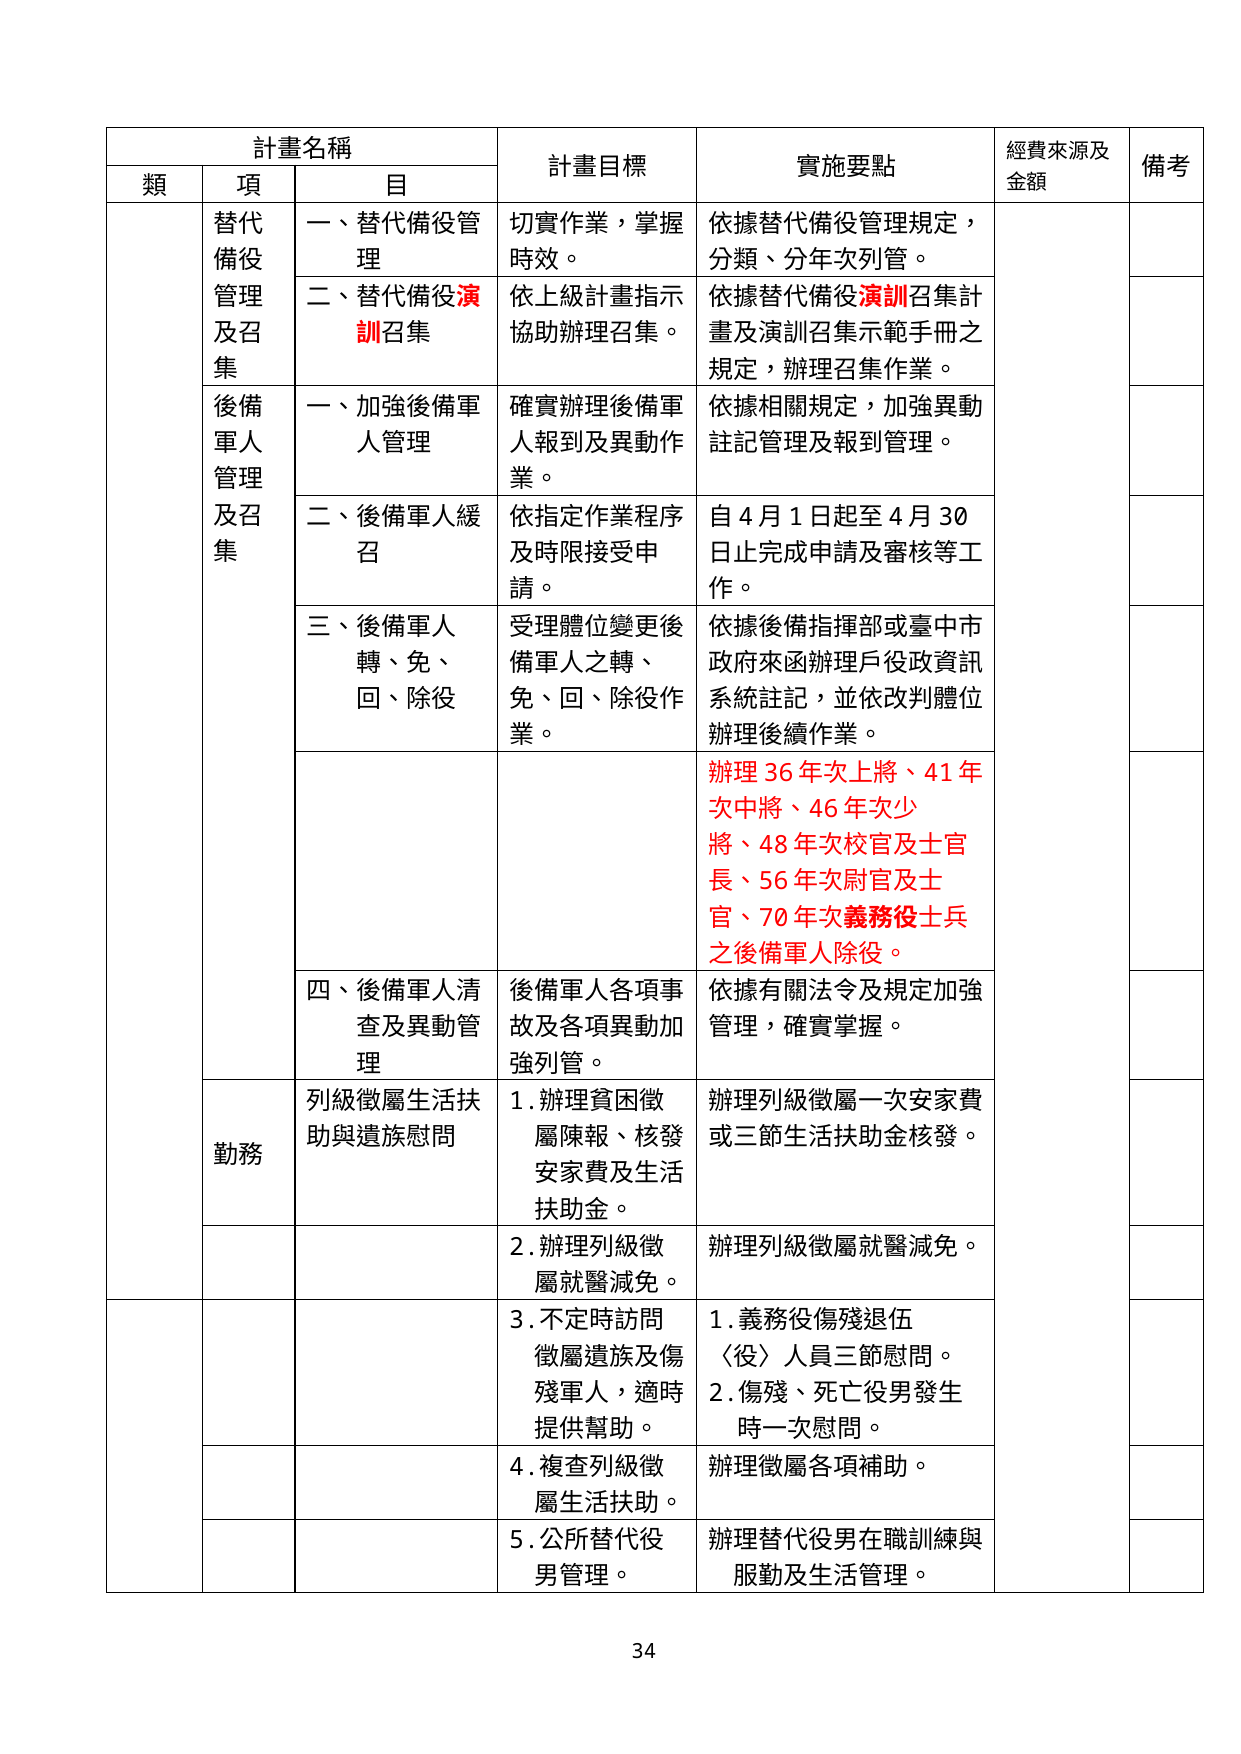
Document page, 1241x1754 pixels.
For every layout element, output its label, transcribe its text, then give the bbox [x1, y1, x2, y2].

table_cell [296, 1226, 497, 1299]
table_cell 1.義務役傷殘退伍〈役〉人員三節慰問。 2.傷殘、死亡役男發生時一次慰問。 [697, 1300, 994, 1445]
table_cell [203, 1446, 294, 1518]
table_cell 辦理徵屬各項補助。 [697, 1446, 994, 1518]
table_cell [1130, 1520, 1203, 1592]
table_cell 一、替代備役管理 [296, 203, 497, 276]
table_cell 辦理替代役男在職訓練與服勤及生活管理。 [697, 1520, 994, 1592]
table_cell [203, 1226, 294, 1299]
table_cell 三、後備軍人轉、免、回、除役 [296, 606, 497, 751]
table_cell 目 [296, 166, 497, 202]
table_cell 3.不定時訪問徵屬遺族及傷殘軍人，適時提供幫助。 [498, 1300, 696, 1445]
table_cell 2.辦理列級徵屬就醫減免。 [498, 1226, 696, 1299]
table_cell [995, 203, 1129, 1592]
table_cell [1130, 203, 1203, 276]
table_cell [1130, 971, 1203, 1079]
table_cell [203, 1300, 294, 1445]
table_cell [296, 1520, 497, 1592]
table_cell [1130, 1300, 1203, 1445]
table_header 計畫目標 [498, 128, 696, 202]
table_cell 二、替代備役演訓召集 [296, 277, 497, 385]
table_cell 1.辦理貧困徵屬陳報、核發安家費及生活扶助金。 [498, 1080, 696, 1225]
table_cell 四、後備軍人清查及異動管理 [296, 971, 497, 1079]
table_cell 5.公所替代役男管理。 [498, 1520, 696, 1592]
table_cell 勤務 [203, 1080, 294, 1225]
table_cell 辦理36年次上將、41年次中將、46年次少將、48年次校官及士官長、56年次尉官及士官、70年次義務役士兵之後備軍人除役。 [697, 752, 994, 969]
table_header 計畫名稱 [107, 128, 497, 164]
table_cell 確實辦理後備軍人報到及異動作業。 [498, 386, 696, 495]
table_cell 依據替代備役管理規定，分類、分年次列管。 [697, 203, 994, 276]
table_cell [296, 1446, 497, 1518]
table_cell [1130, 606, 1203, 751]
table_cell 辦理列級徵屬就醫減免。 [697, 1226, 994, 1299]
table_cell 項 [203, 166, 294, 202]
table_cell 一、加強後備軍人管理 [296, 386, 497, 495]
table_cell 依據有關法令及規定加強管理，確實掌握。 [697, 971, 994, 1079]
table_cell 4.複查列級徵屬生活扶助。 [498, 1446, 696, 1518]
table_cell [1130, 496, 1203, 605]
table_cell [296, 1300, 497, 1445]
table_cell [1130, 277, 1203, 385]
table_header 實施要點 [697, 128, 994, 202]
table_cell [107, 1300, 202, 1592]
table_cell 後備軍人管理及召集 [203, 386, 294, 1079]
table_cell 依上級計畫指示協助辦理召集。 [498, 277, 696, 385]
table_cell [1130, 752, 1203, 969]
table_cell [1130, 1446, 1203, 1518]
table_cell 切實作業，掌握時效。 [498, 203, 696, 276]
table_cell 依據後備指揮部或臺中市 政府來函辦理戶役政資訊 系統註記，並依改判體位 辦理後續作業。 [697, 606, 994, 751]
table_cell [498, 752, 696, 969]
table_cell [1130, 1080, 1203, 1225]
table_cell 二、後備軍人緩召 [296, 496, 497, 605]
table_header 經費來源及金額 [995, 128, 1129, 202]
table_cell 列級徵屬生活扶助與遺族慰問 [296, 1080, 497, 1225]
table_cell 後備軍人各項事故及各項異動加強列管。 [498, 971, 696, 1079]
table_cell 依據相關規定，加強異動註記管理及報到管理。 [697, 386, 994, 495]
table_cell 依指定作業程序及時限接受申請。 [498, 496, 696, 605]
table_cell 類 [107, 166, 202, 202]
table_cell [1130, 1226, 1203, 1299]
table_cell 受理體位變更後備軍人之轉、免、回、除役作業。 [498, 606, 696, 751]
table_cell 自4月1日起至4月30日止完成申請及審核等工作。 [697, 496, 994, 605]
table_cell [203, 1520, 294, 1592]
table_cell [1130, 386, 1203, 495]
table_cell 替代備役管理及召集 [203, 203, 294, 385]
table_cell [107, 203, 202, 1299]
table_cell 辦理列級徵屬一次安家費或三節生活扶助金核發。 [697, 1080, 994, 1225]
table_cell 依據替代備役演訓召集計畫及演訓召集示範手冊之規定，辦理召集作業。 [697, 277, 994, 385]
table_header 備考 [1130, 128, 1203, 202]
table_cell [296, 752, 497, 969]
